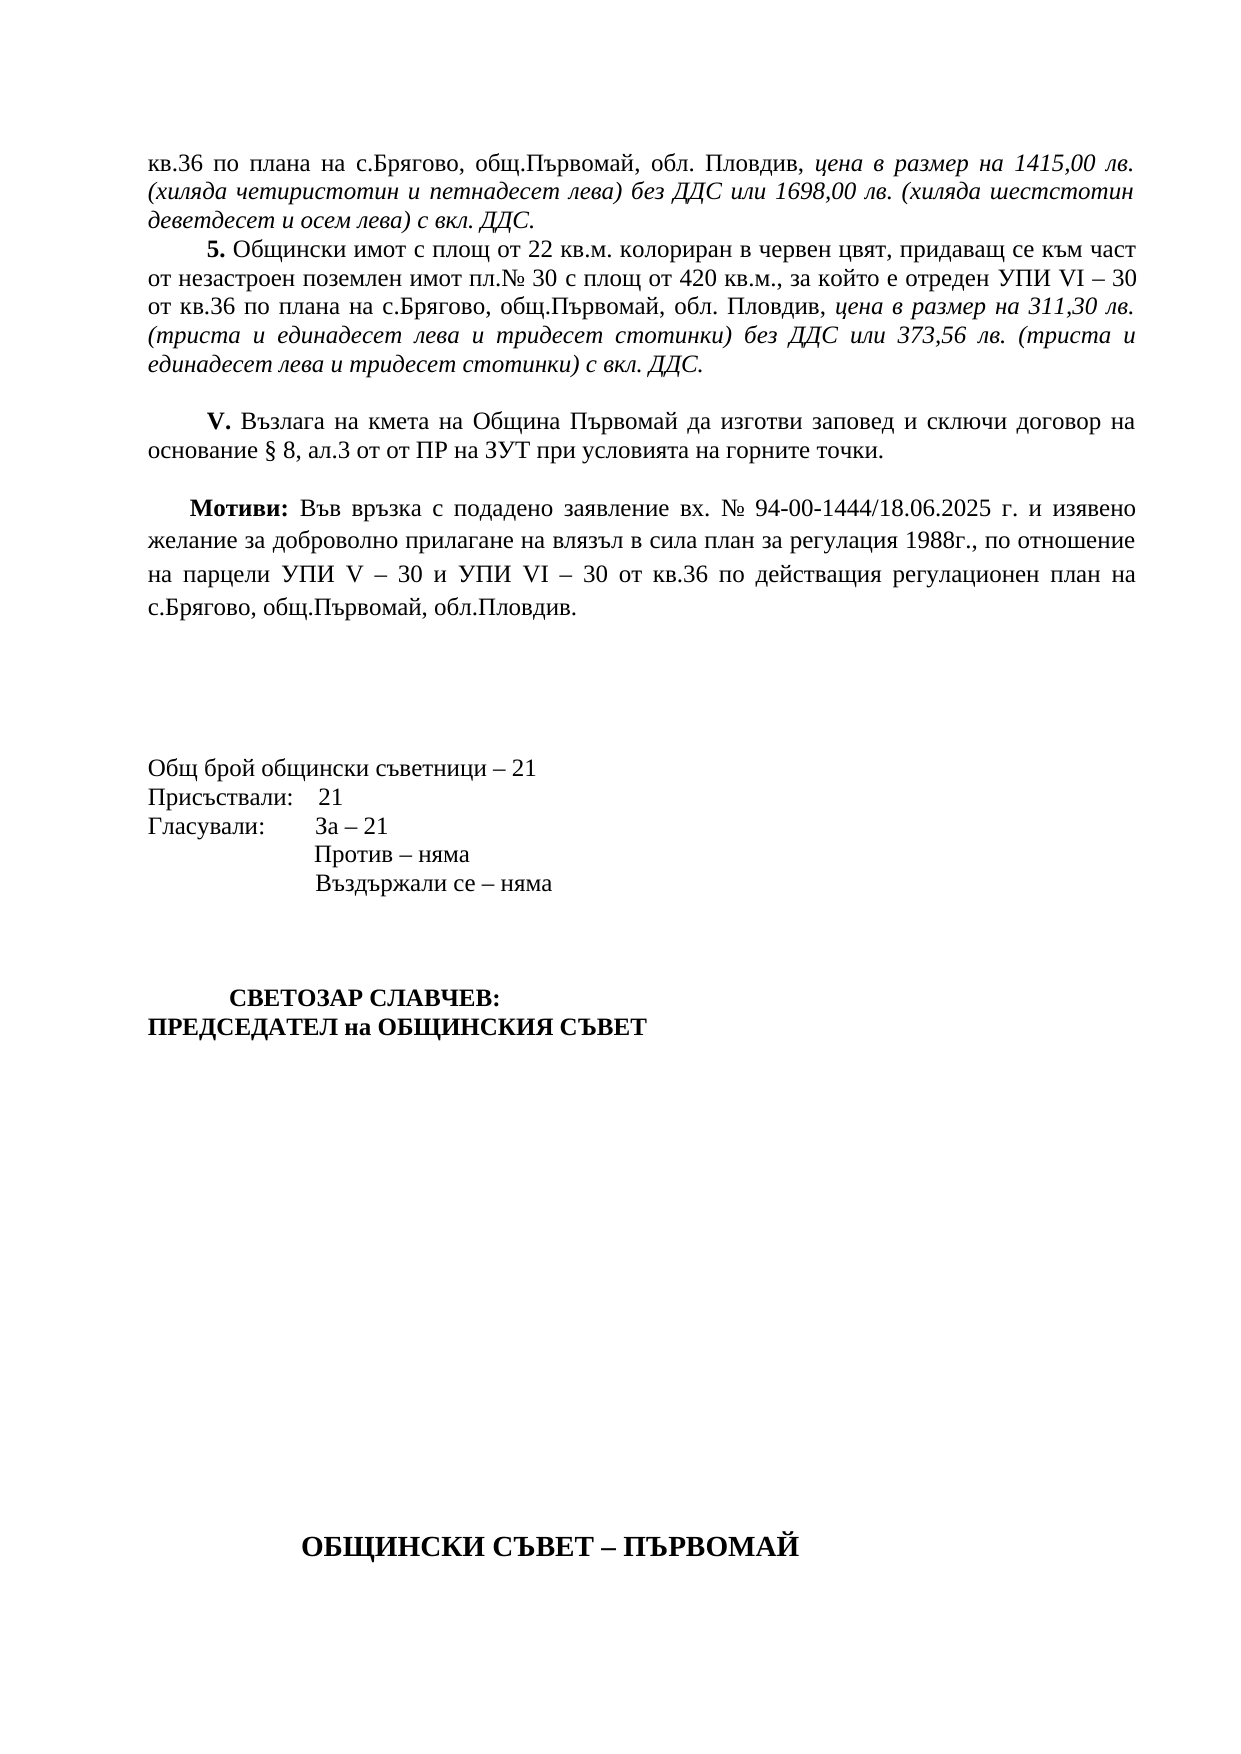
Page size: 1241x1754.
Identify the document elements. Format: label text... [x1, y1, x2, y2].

text Общ брой общински съветници – 21 [148, 753, 1137, 782]
text ОБЩИНСКИ СЪВЕТ – ПЪРВОМАЙ [148, 1529, 1137, 1563]
text V. Възлага на кмета на Община Първомай да изготви заповед и сключи договор на основание § 8, ал.3 от от ПР на ЗУТ при условията на горните точки. [148, 406, 1137, 464]
text СВЕТОЗАР СЛАВЧЕВ: [148, 983, 1137, 1012]
text ПРЕДСЕДАТЕЛ на ОБЩИНСКИЯ СЪВЕТ [148, 1012, 1137, 1041]
text Въздържали се – няма [148, 868, 1137, 897]
text кв.36 по плана на с.Брягово, общ.Първомай, обл. Пловдив, цена в размер на 1415,00 лв. (хиляда четиристотин и петнадесет лева) без ДДС или 1698,00 лв. (хиляда шестстотин деветдесет и осем лева) с вкл. ДДС. [148, 148, 1137, 234]
text Гласували: За – 21 [148, 811, 1137, 839]
text Мотиви: Във връзка с подадено заявление вх. № 94-00-1444/18.06.2025 г. и изявено желание за доброволно прилагане на влязъл в сила план за регулация 1988г., по отношение на парцели УПИ V – 30 и УПИ VI – 30 от кв.36 по действащия регулационен план на с.Брягово, общ.Първомай, обл.Пловдив. [148, 493, 1137, 620]
text Присъствали: 21 [148, 782, 1137, 811]
text 5. Общински имот с площ от 22 кв.м. колориран в червен цвят, придаващ се към част от незастроен поземлен имот пл.№ 30 с площ от 420 кв.м., за който е отреден УПИ VI – 30 от кв.36 по плана на с.Брягово, общ.Първомай, обл. Пловдив, цена в размер на 311,30 лв. (триста и единадесет лева и тридесет стотинки) без ДДС или 373,56 лв. (триста и единадесет лева и тридесет стотинки) с вкл. ДДС. [148, 234, 1137, 378]
text Против – няма [148, 839, 1137, 868]
